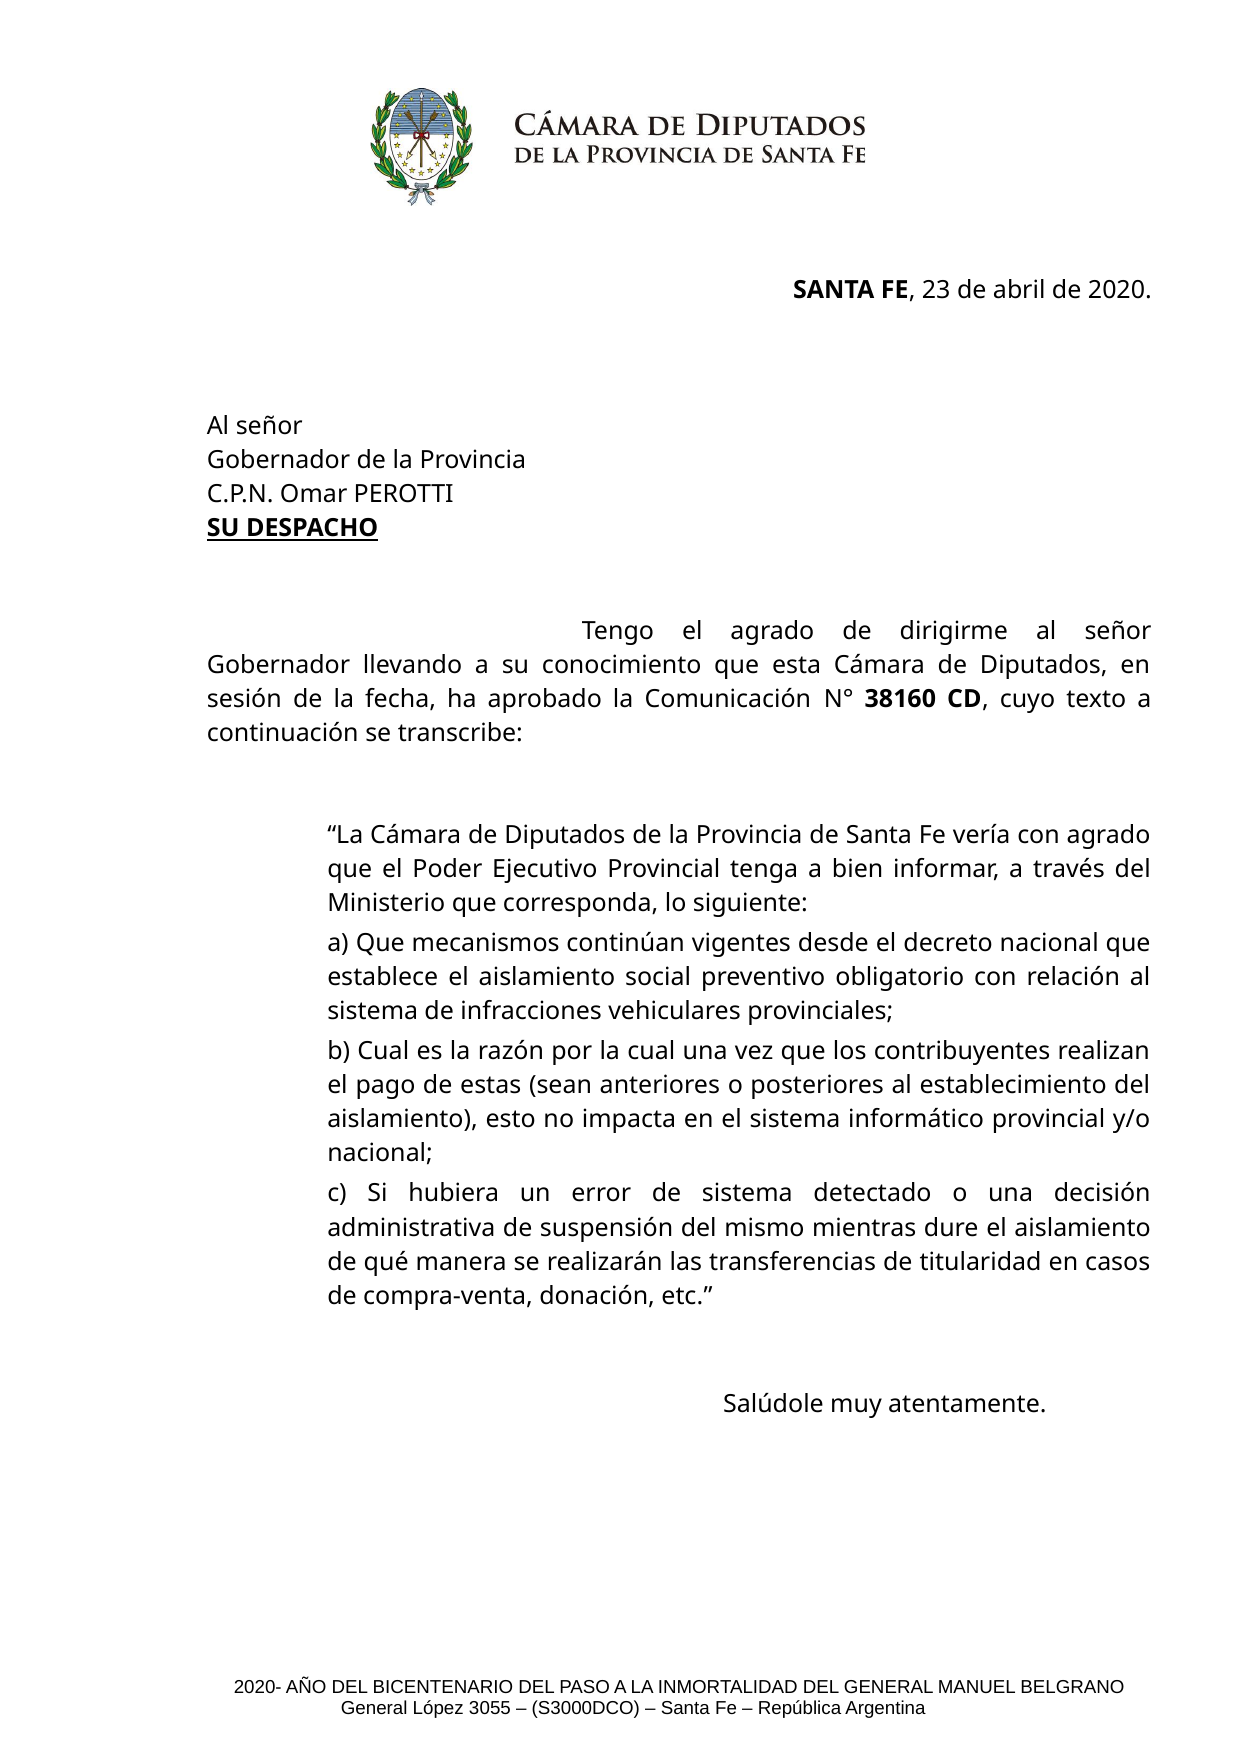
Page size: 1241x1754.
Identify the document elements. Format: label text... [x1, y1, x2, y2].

text a) Que mecanismos continúan vigentes desde el decreto nacional que establece el aislamiento social preventivo obligatorio con relación al sistema de infracciones vehiculares provinciales; [327, 925, 1152, 1027]
text SU DESPACHO [207, 510, 1152, 544]
text “La Cámara de Diputados de la Provincia de Santa Fe vería con agrado que el Poder Ejecutivo Provincial tenga a bien informar, a través del Ministerio que corresponda, lo siguiente: [327, 817, 1152, 919]
text SANTA FE, 23 de abril de 2020. [207, 272, 1152, 306]
text c) Si hubiera un error de sistema detectado o una decisión administrativa de suspensión del mismo mientras dure el aislamiento de qué manera se realizarán las transferencias de titularidad en casos de compra-venta, donación, etc.” [327, 1175, 1152, 1311]
text Gobernador de la Provincia [207, 442, 1152, 476]
text Salúdole muy atentamente. [649, 1385, 1152, 1419]
text C.P.N. Omar PEROTTI [207, 476, 1152, 510]
text b) Cual es la razón por la cual una vez que los contribuyentes realizan el pago de estas (sean anteriores o posteriores al establecimiento del aislamiento), esto no impacta en el sistema informático provincial y/o nacional; [327, 1033, 1152, 1169]
text Tengo el agrado de dirigirme al señor Gobernador llevando a su conocimiento que esta Cámara de Diputados, en sesión de la fecha, ha aprobado la Comunicación N° 38160 CD, cuyo texto a continuación se transcribe: [207, 612, 1152, 748]
picture [370, 88, 866, 210]
text Al señor [207, 408, 1152, 442]
